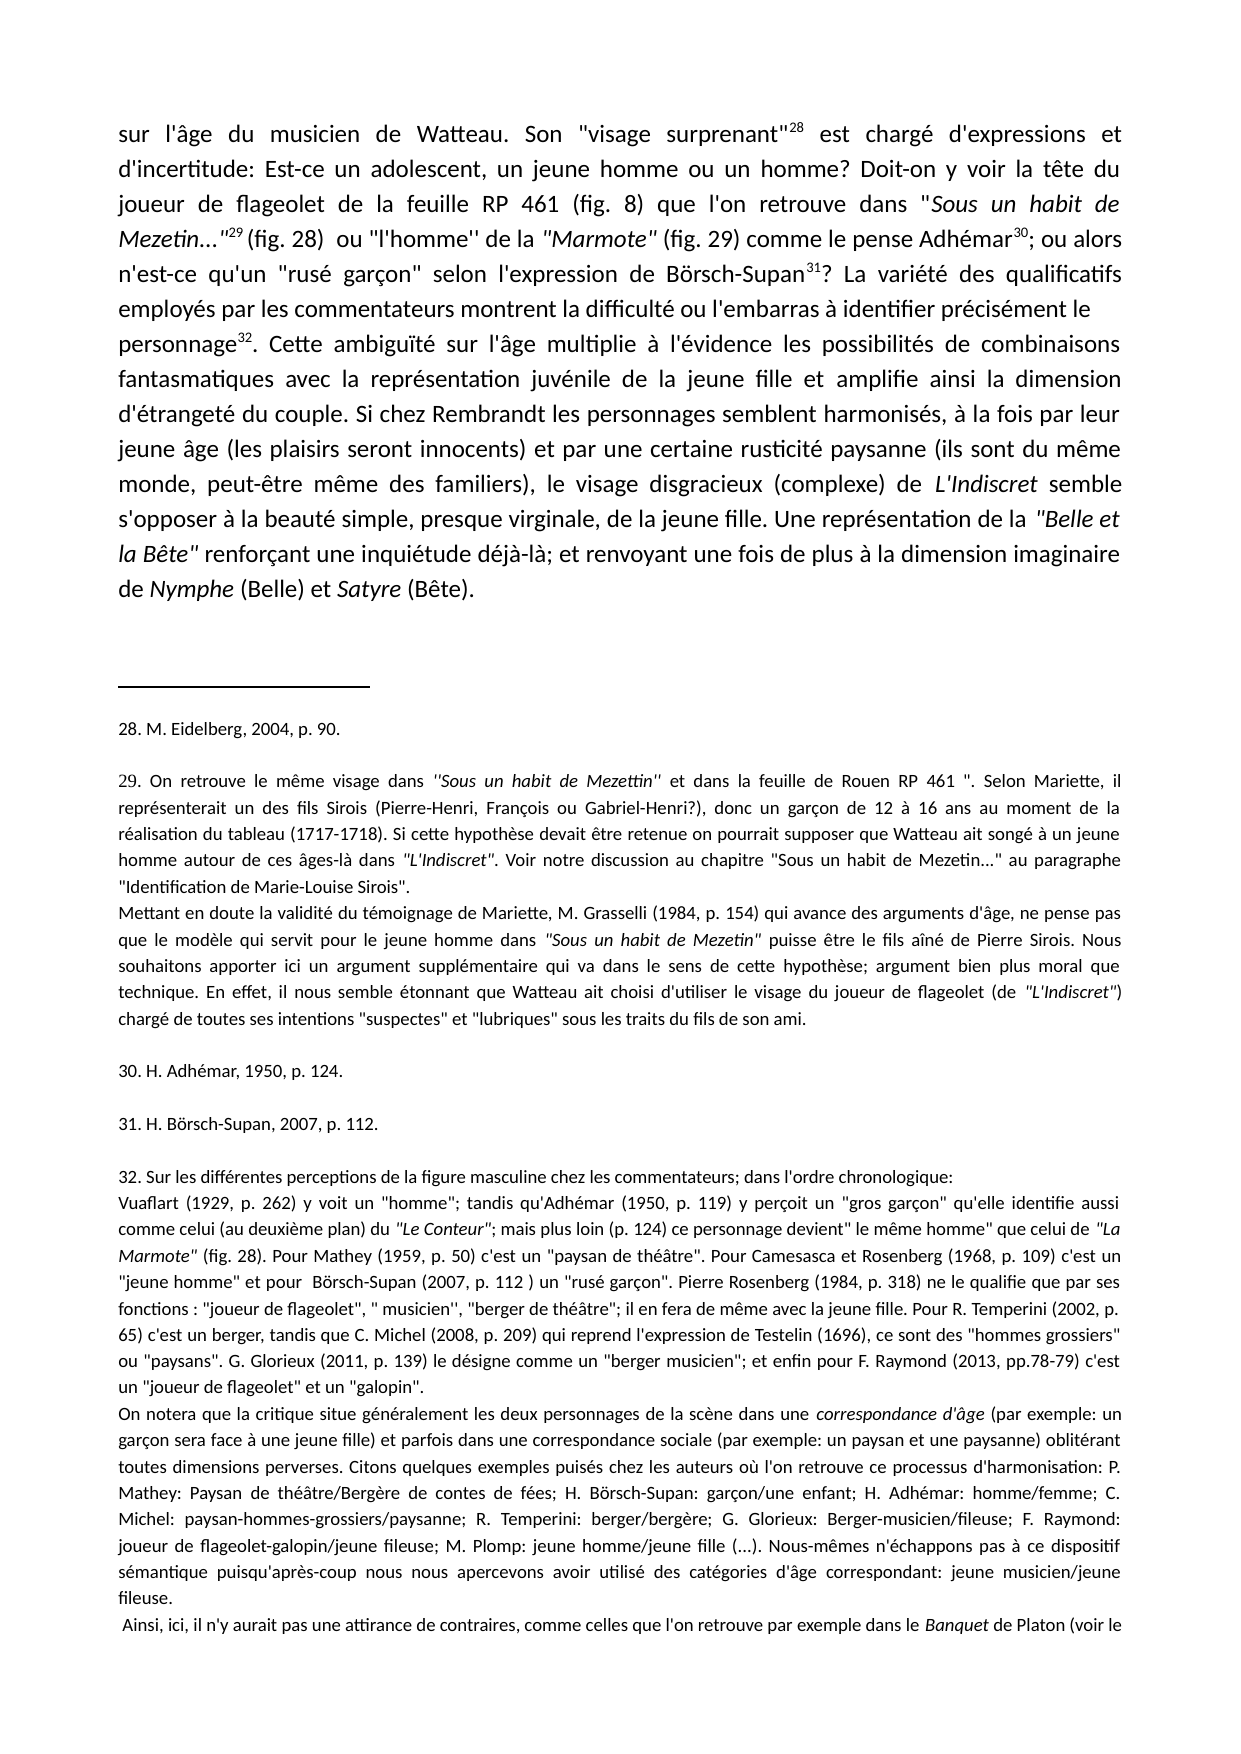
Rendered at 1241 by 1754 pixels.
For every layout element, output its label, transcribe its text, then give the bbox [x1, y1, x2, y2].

text On notera que la critique situe généralement les deux personnages de la scène dans une correspondance d'âge (par exemple: un garçon sera face à une jeune fille) et parfois dans une correspondance sociale (par exemple: un paysan et une paysanne) oblitérant toutes dimensions perverses. Citons quelques exemples puisés chez les auteurs où l'on retrouve ce processus d'harmonisation: P. Mathey: Paysan de théâtre/Bergère de contes de fées; H. Börsch-Supan: garçon/une enfant; H. Adhémar: homme/femme; C. Michel: paysan-hommes-grossiers/paysanne; R. Temperini: berger/bergère; G. Glorieux: Berger-musicien/fileuse; F. Raymond: joueur de flageolet-galopin/jeune fileuse; M. Plomp: jeune homme/jeune fille (...). Nous-mêmes n'échappons pas à ce dispositif sémantique puisqu'après-coup nous nous apercevons avoir utilisé des catégories d'âge correspondant: jeune musicien/jeune fileuse. [118, 1402, 1122, 1609]
text . Sur les différentes perceptions de la figure masculine chez les commentateurs; dans l'ordre chronologique: [118, 1165, 1122, 1188]
text Vuaflart (1929, p. 262) y voit un "homme"; tandis qu'Adhémar (1950, p. 119) y perçoit un "gros garçon" qu'elle identifie aussi comme celui (au deuxième plan) du "Le Conteur"; mais plus loin (p. 124) ce personnage devient" le même homme" que celui de "La Marmote" (fig. 28). Pour Mathey (1959, p. 50) c'est un "paysan de théâtre". Pour Camesasca et Rosenberg (1968, p. 109) c'est un "jeune homme" et pour Börsch-Supan (2007, p. 112 ) un "rusé garçon". Pierre Rosenberg (1984, p. 318) ne le qualifie que par ses fonctions : "joueur de flageolet", " musicien'', "berger de théâtre"; il en fera de même avec la jeune fille. Pour R. Temperini (2002, p. 65) c'est un berger, tandis que C. Michel (2008, p. 209) qui reprend l'expression de Testelin (1696), ce sont des "hommes grossiers" ou "paysans". G. Glorieux (2011, p. 139) le désigne comme un "berger musicien"; et enfin pour F. Raymond (2013, pp.78-79) c'est un "joueur de flageolet" et un "galopin". [118, 1191, 1122, 1399]
text . M. Eidelberg, 2004, p. 90. [118, 717, 1122, 740]
text Mettant en doute la validité du témoignage de Mariette, M. Grasselli (1984, p. 154) qui avance des arguments d'âge, ne pense pas que le modèle qui servit pour le jeune homme dans "Sous un habit de Mezetin" puisse être le fils aîné de Pierre Sirois. Nous souhaitons apporter ici un argument supplémentaire qui va dans le sens de cette hypothèse; argument bien plus moral que technique. En effet, il nous semble étonnant que Watteau ait choisi d'utiliser le visage du joueur de flageolet (de "L'Indiscret") chargé de toutes ses intentions "suspectes" et "lubriques" sous les traits du fils de son ami. [118, 901, 1122, 1030]
text Ainsi, ici, il n'y aurait pas une attirance de contraires, comme celles que l'on retrouve par exemple dans le Banquet de Platon (voir le [118, 1613, 1122, 1636]
text . On retrouve le même visage dans ''Sous un habit de Mezettin'' et dans la feuille de Rouen RP 461 ". Selon Mariette, il représenterait un des fils Sirois (Pierre-Henri, François ou Gabriel-Henri?), donc un garçon de 12 à 16 ans au moment de la réalisation du tableau (1717-1718). Si cette hypothèse devait être retenue on pourrait supposer que Watteau ait songé à un jeune homme autour de ces âges-là dans "L'Indiscret". Voir notre discussion au chapitre "Sous un habit de Mezetin..." au paragraphe "Identification de Marie-Louise Sirois". [118, 769, 1122, 898]
text . H. Börsch-Supan, 2007, p. 112. [118, 1112, 1122, 1135]
text personnage. Cette ambiguïté sur l'âge multiplie à l'évidence les possibilités de combinaisons fantasmatiques avec la représentation juvénile de la jeune fille et amplifie ainsi la dimension d'étrangeté du couple. Si chez Rembrandt les personnages semblent harmonisés, à la fois par leur jeune âge (les plaisirs seront innocents) et par une certaine rusticité paysanne (ils sont du même monde, peut-être même des familiers), le visage disgracieux (complexe) de L'Indiscret semble s'opposer à la beauté simple, presque virginale, de la jeune fille. Une représentation de la "Belle et la Bête" renforçant une inquiétude déjà-là; et renvoyant une fois de plus à la dimension imaginaire de Nymphe (Belle) et Satyre (Bête). [118, 328, 1122, 604]
text sur l'âge du musicien de Watteau. Son "visage surprenant" est chargé d'expressions et d'incertitude: Est-ce un adolescent, un jeune homme ou un homme? Doit-on y voir la tête du joueur de flageolet de la feuille RP 461 (fig. 8) que l'on retrouve dans "Sous un habit de Mezetin..." (fig. 28) ou "l'homme'' de la "Marmote" (fig. 29) comme le pense Adhémar; ou alors n'est-ce qu'un "rusé garçon" selon l'expression de Börsch-Supan? La variété des qualificatifs employés par les commentateurs montrent la difficulté ou l'embarras à identifier précisément le [118, 118, 1122, 324]
text . H. Adhémar, 1950, p. 124. [118, 1059, 1122, 1082]
